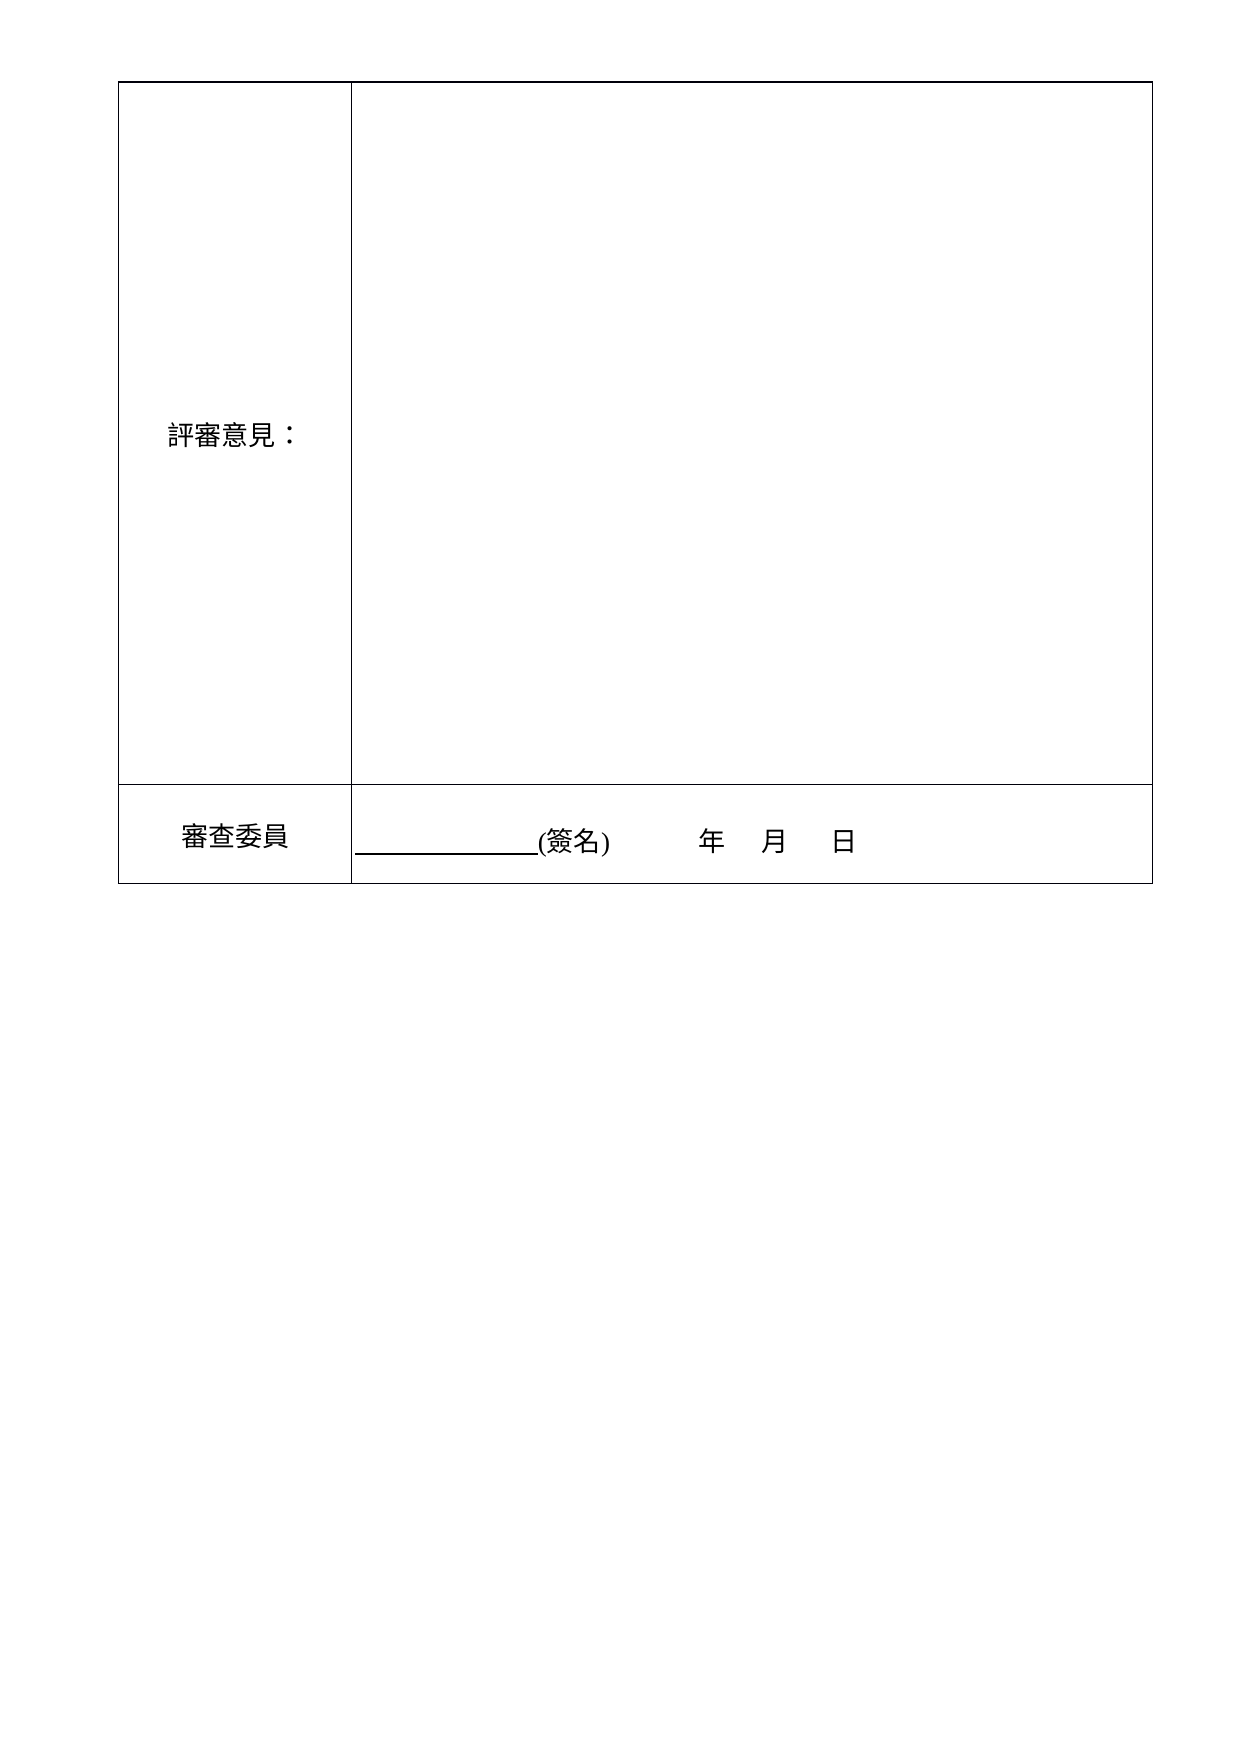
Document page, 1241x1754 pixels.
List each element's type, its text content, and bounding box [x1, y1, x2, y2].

table_cell 審查委員 [119, 785, 351, 883]
table_cell 評審意見： [119, 83, 351, 784]
table_cell (簽名) 年 月 日 [352, 785, 1152, 883]
table_cell [352, 83, 1152, 784]
